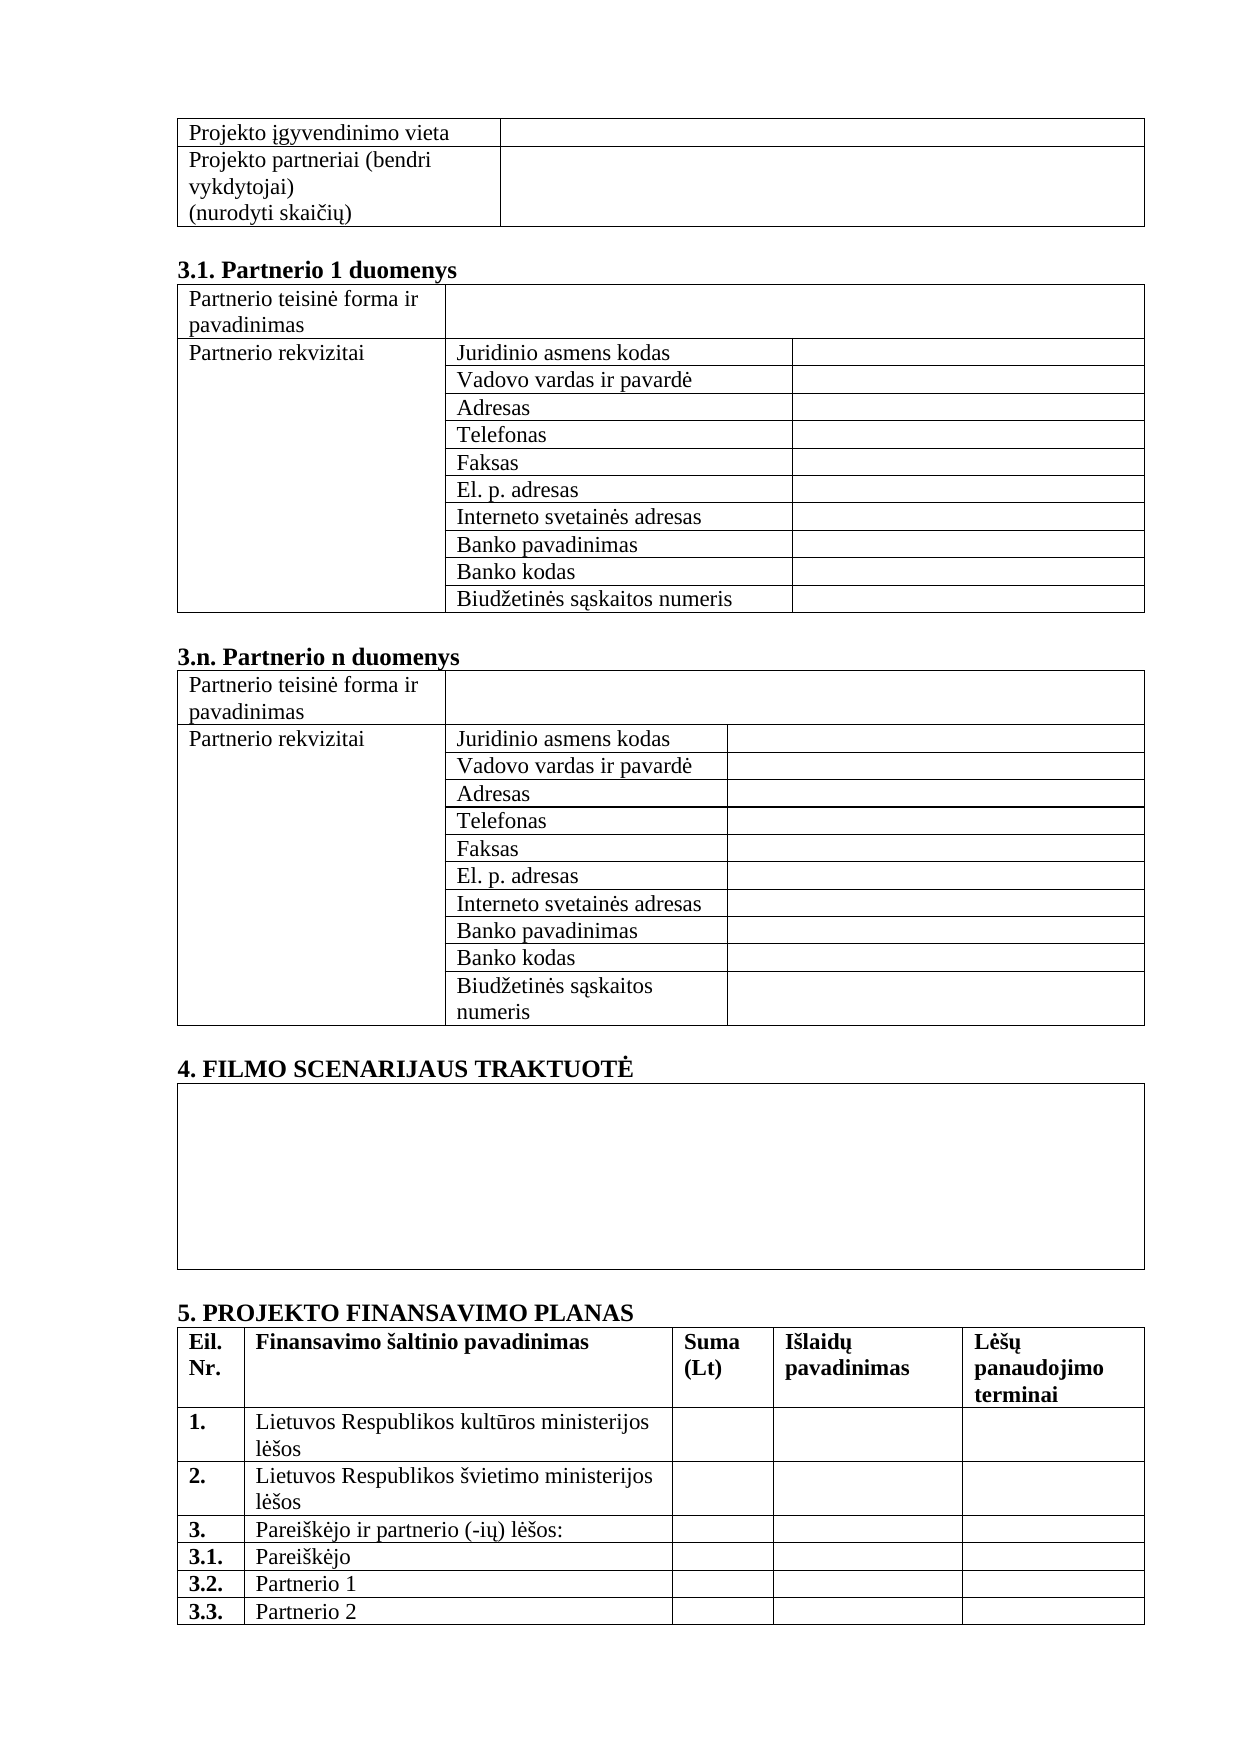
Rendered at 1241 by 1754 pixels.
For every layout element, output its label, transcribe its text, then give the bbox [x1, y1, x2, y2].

table_cell Banko kodas [446, 944, 727, 971]
table_cell [963, 1462, 1144, 1515]
table_cell Adresas [446, 780, 727, 806]
table_cell [963, 1408, 1144, 1461]
table_cell Pareiškėjo [245, 1543, 672, 1569]
table_cell [774, 1516, 962, 1542]
table_cell [793, 366, 1144, 393]
table_cell [793, 449, 1144, 475]
table_cell [793, 503, 1144, 530]
table_cell [501, 147, 1144, 226]
table_cell 2. [178, 1462, 244, 1515]
table_cell [728, 917, 1144, 943]
table_cell [793, 394, 1144, 420]
table_cell Vadovo vardas ir pavardė [446, 753, 727, 779]
table_cell 3. [178, 1516, 244, 1542]
table_cell Telefonas [446, 421, 792, 447]
table_cell Banko pavadinimas [446, 531, 792, 557]
table_cell [774, 1571, 962, 1597]
table_cell [673, 1462, 773, 1515]
table_cell Lietuvos Respublikos švietimo ministerijos lėšos [245, 1462, 672, 1515]
table_cell [501, 119, 1144, 146]
table_header Partnerio teisinė forma ir pavadinimas [178, 671, 445, 724]
table_header Finansavimo šaltinio pavadinimas [245, 1328, 672, 1407]
table_cell 3.3. [178, 1598, 244, 1624]
table_cell Faksas [446, 449, 792, 475]
table_cell [728, 808, 1144, 834]
table_cell [728, 972, 1144, 1024]
table_cell [728, 944, 1144, 971]
table_cell [728, 753, 1144, 779]
text 5. PROJEKTO FINANSAVIMO PLANAS [177, 1298, 1122, 1327]
table_header Lėšų panaudojimo terminai [963, 1328, 1144, 1407]
table_cell [793, 558, 1144, 584]
table_cell Banko pavadinimas [446, 917, 727, 943]
table_cell [793, 531, 1144, 557]
text 3.n. Partnerio n duomenys [177, 642, 1122, 670]
table_cell Interneto svetainės adresas [446, 503, 792, 530]
table_cell [793, 339, 1144, 365]
table_cell [963, 1516, 1144, 1542]
table_cell [793, 476, 1144, 502]
table_header Išlaidų pavadinimas [774, 1328, 962, 1407]
table_cell [774, 1408, 962, 1461]
table_cell Biudžetinės sąskaitos numeris [446, 586, 792, 612]
table_cell El. p. adresas [446, 476, 792, 502]
table_header Eil. Nr. [178, 1328, 244, 1407]
table_cell Banko kodas [446, 558, 792, 584]
table_cell 1. [178, 1408, 244, 1461]
table_cell Partnerio 2 [245, 1598, 672, 1624]
text 3.1. Partnerio 1 duomenys [177, 255, 1122, 284]
table_cell Interneto svetainės adresas [446, 890, 727, 916]
table_cell 3.1. [178, 1543, 244, 1569]
table_header Suma (Lt) [673, 1328, 773, 1407]
table_cell [728, 780, 1144, 806]
table_cell [728, 862, 1144, 888]
table_cell Telefonas [446, 808, 727, 834]
table_header [178, 1084, 1144, 1268]
text 4. FILMO SCENARIJAUS TRAKTUOTĖ [177, 1054, 1122, 1083]
table_cell Lietuvos Respublikos kultūros ministerijos lėšos [245, 1408, 672, 1461]
table_cell Juridinio asmens kodas [446, 725, 727, 752]
table_cell [728, 725, 1144, 752]
table_header [446, 671, 1144, 724]
table_cell [774, 1543, 962, 1569]
table_cell Pareiškėjo ir partnerio (-ių) lėšos: [245, 1516, 672, 1542]
table_cell [673, 1516, 773, 1542]
table_cell [963, 1543, 1144, 1569]
table_cell Vadovo vardas ir pavardė [446, 366, 792, 393]
table_cell [673, 1571, 773, 1597]
table_cell [963, 1571, 1144, 1597]
table_cell [793, 586, 1144, 612]
table_cell [774, 1462, 962, 1515]
table_cell Partnerio rekvizitai [178, 339, 445, 612]
table_cell [774, 1598, 962, 1624]
table_cell [728, 890, 1144, 916]
table_cell El. p. adresas [446, 862, 727, 888]
table_cell Faksas [446, 835, 727, 861]
table_cell Projekto įgyvendinimo vieta [178, 119, 500, 146]
table_cell Biudžetinės sąskaitos numeris [446, 972, 727, 1024]
table_cell [728, 835, 1144, 861]
table_cell [673, 1543, 773, 1569]
table_header [446, 285, 1144, 338]
table_cell [673, 1408, 773, 1461]
table_cell Partnerio 1 [245, 1571, 672, 1597]
table_cell [673, 1598, 773, 1624]
table_cell 3.2. [178, 1571, 244, 1597]
table_cell Partnerio rekvizitai [178, 725, 445, 1024]
table_cell Juridinio asmens kodas [446, 339, 792, 365]
table_cell [963, 1598, 1144, 1624]
table_header Partnerio teisinė forma ir pavadinimas [178, 285, 445, 338]
table_cell Adresas [446, 394, 792, 420]
table_cell [793, 421, 1144, 447]
table_cell Projekto partneriai (bendri vykdytojai) (nurodyti skaičių) [178, 147, 500, 226]
